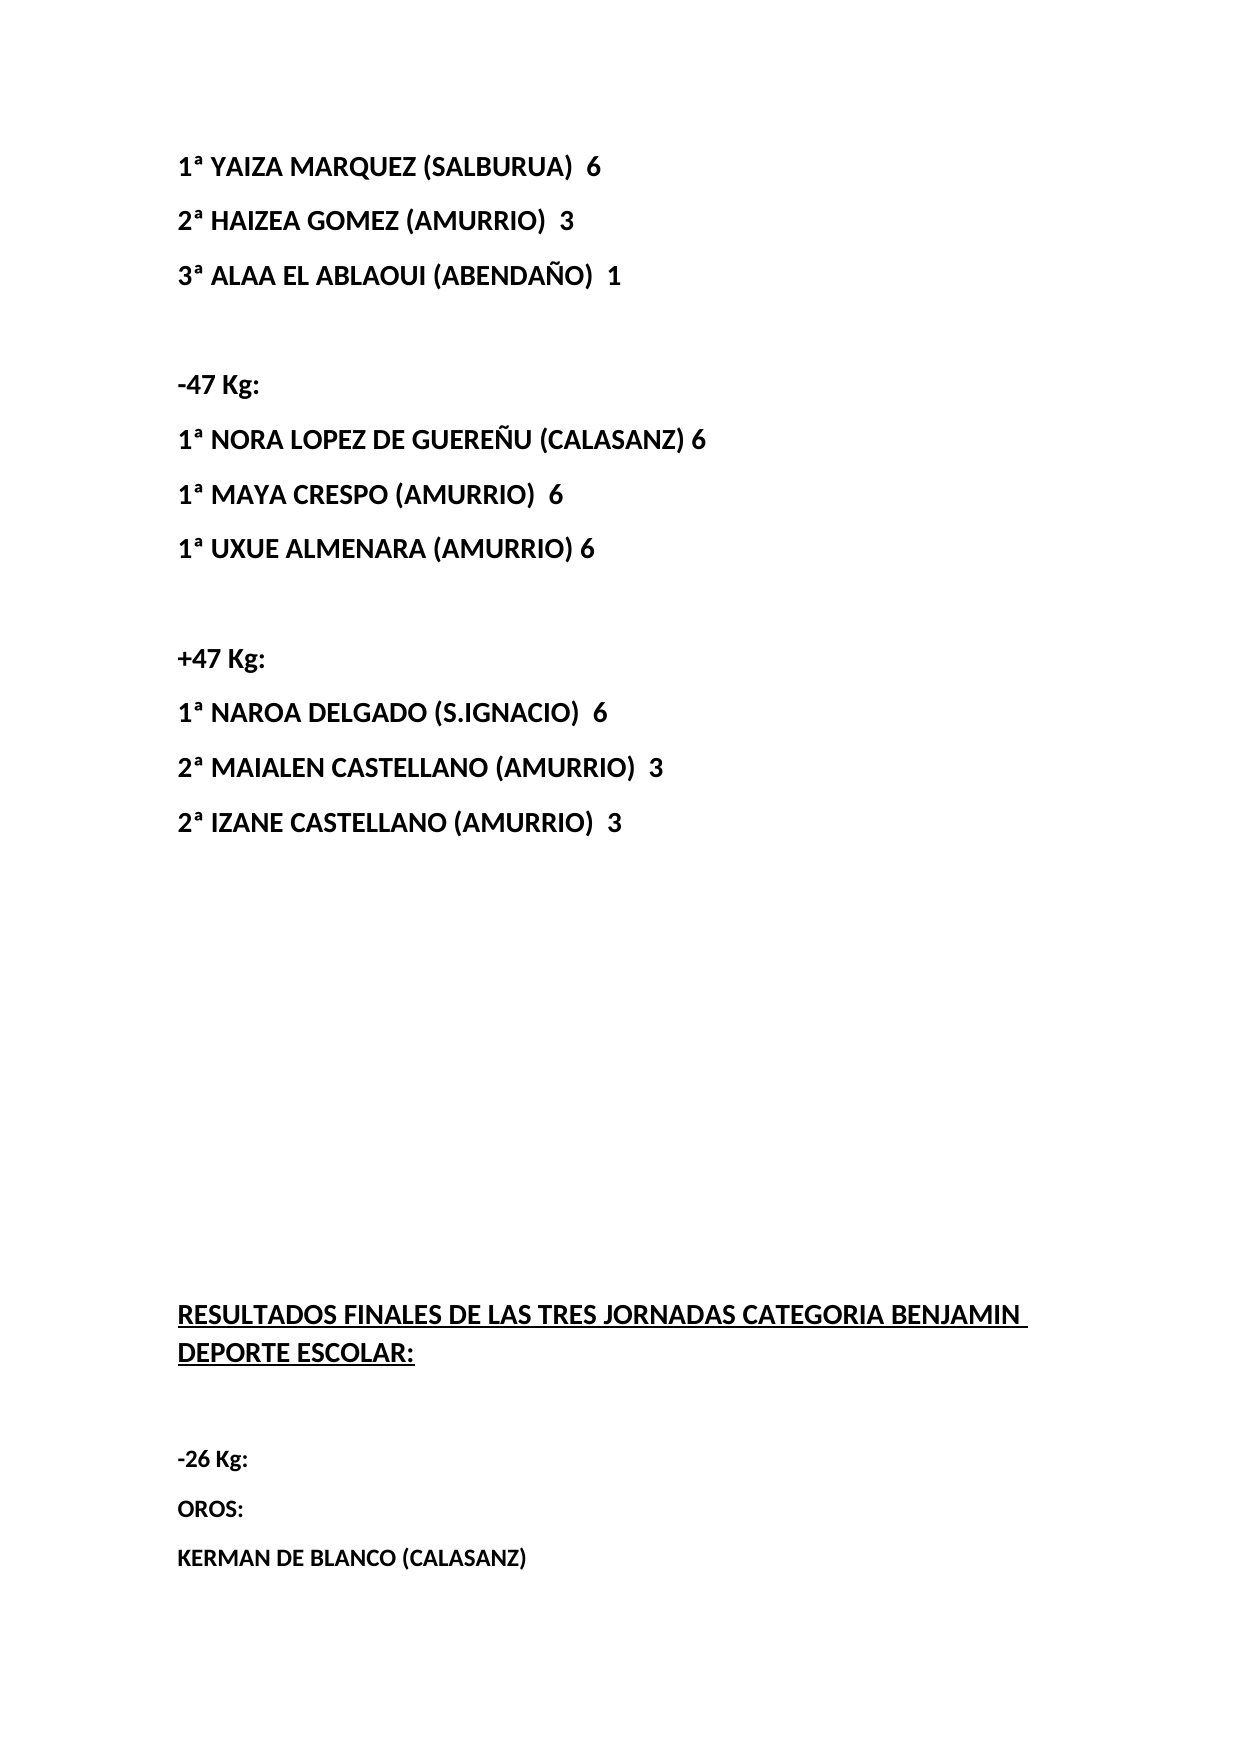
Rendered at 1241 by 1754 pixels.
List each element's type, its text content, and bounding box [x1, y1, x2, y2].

text -47 Kg: [177, 366, 1063, 402]
text 2ª MAIALEN CASTELLANO (AMURRIO) 3 [177, 749, 1063, 785]
text 1ª MAYA CRESPO (AMURRIO) 6 [177, 476, 1063, 511]
text OROS: [177, 1493, 1063, 1523]
text RESULTADOS FINALES DE LAS TRES JORNADAS CATEGORIA BENJAMIN DEPORTE ESCOLAR: [177, 1296, 1063, 1370]
text 2ª IZANE CASTELLANO (AMURRIO) 3 [177, 804, 1063, 839]
text 1ª YAIZA MARQUEZ (SALBURUA) 6 [177, 148, 1063, 183]
text 1ª NORA LOPEZ DE GUEREÑU (CALASANZ) 6 [177, 421, 1063, 457]
text -26 Kg: [177, 1443, 1063, 1474]
text 1ª UXUE ALMENARA (AMURRIO) 6 [177, 530, 1063, 566]
text KERMAN DE BLANCO (CALASANZ) [177, 1542, 1063, 1572]
text +47 Kg: [177, 640, 1063, 675]
text 3ª ALAA EL ABLAOUI (ABENDAÑO) 1 [177, 257, 1063, 293]
text 2ª HAIZEA GOMEZ (AMURRIO) 3 [177, 202, 1063, 238]
text 1ª NAROA DELGADO (S.IGNACIO) 6 [177, 694, 1063, 730]
